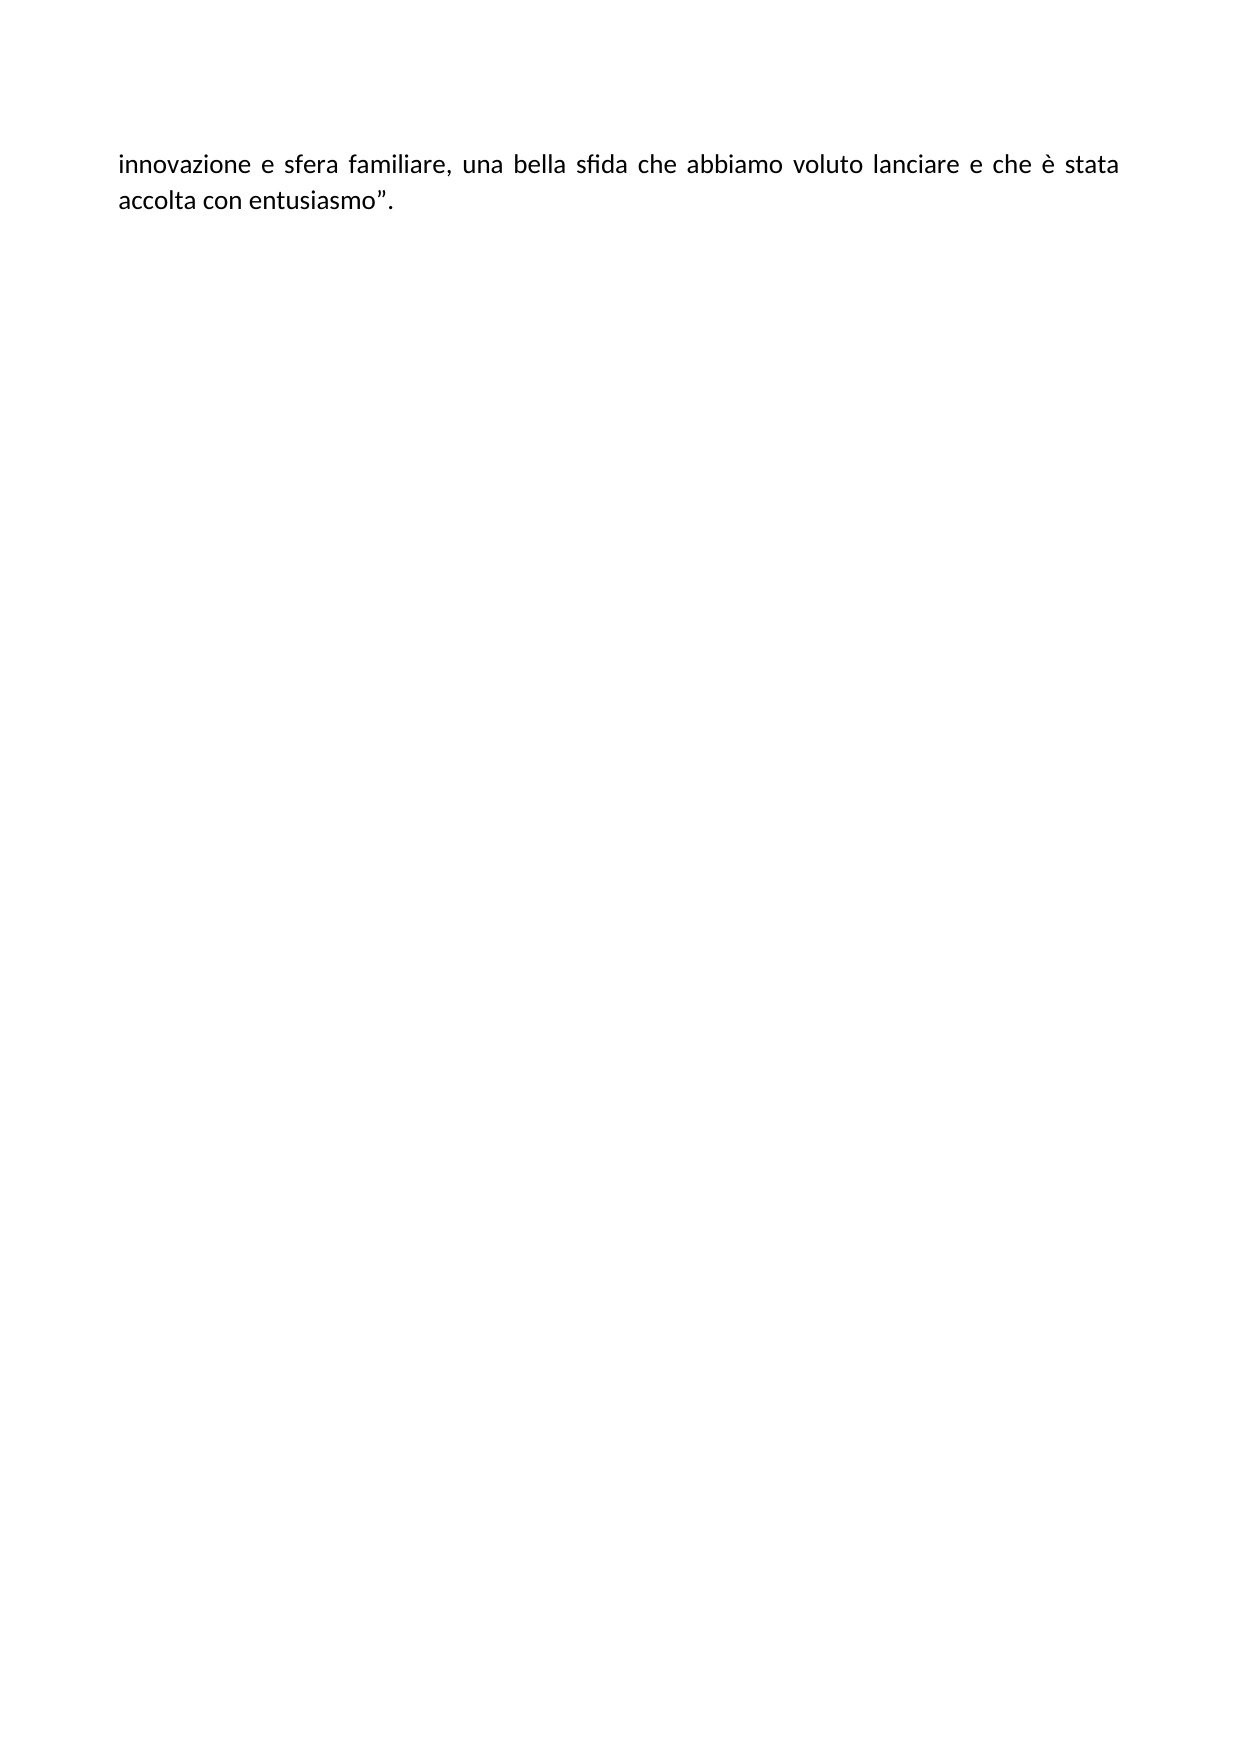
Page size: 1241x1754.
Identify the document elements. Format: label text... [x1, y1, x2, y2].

text innovazione e sfera familiare, una bella sfida che abbiamo voluto lanciare e che è stata accolta con entusiasmo”. [118, 148, 1122, 216]
